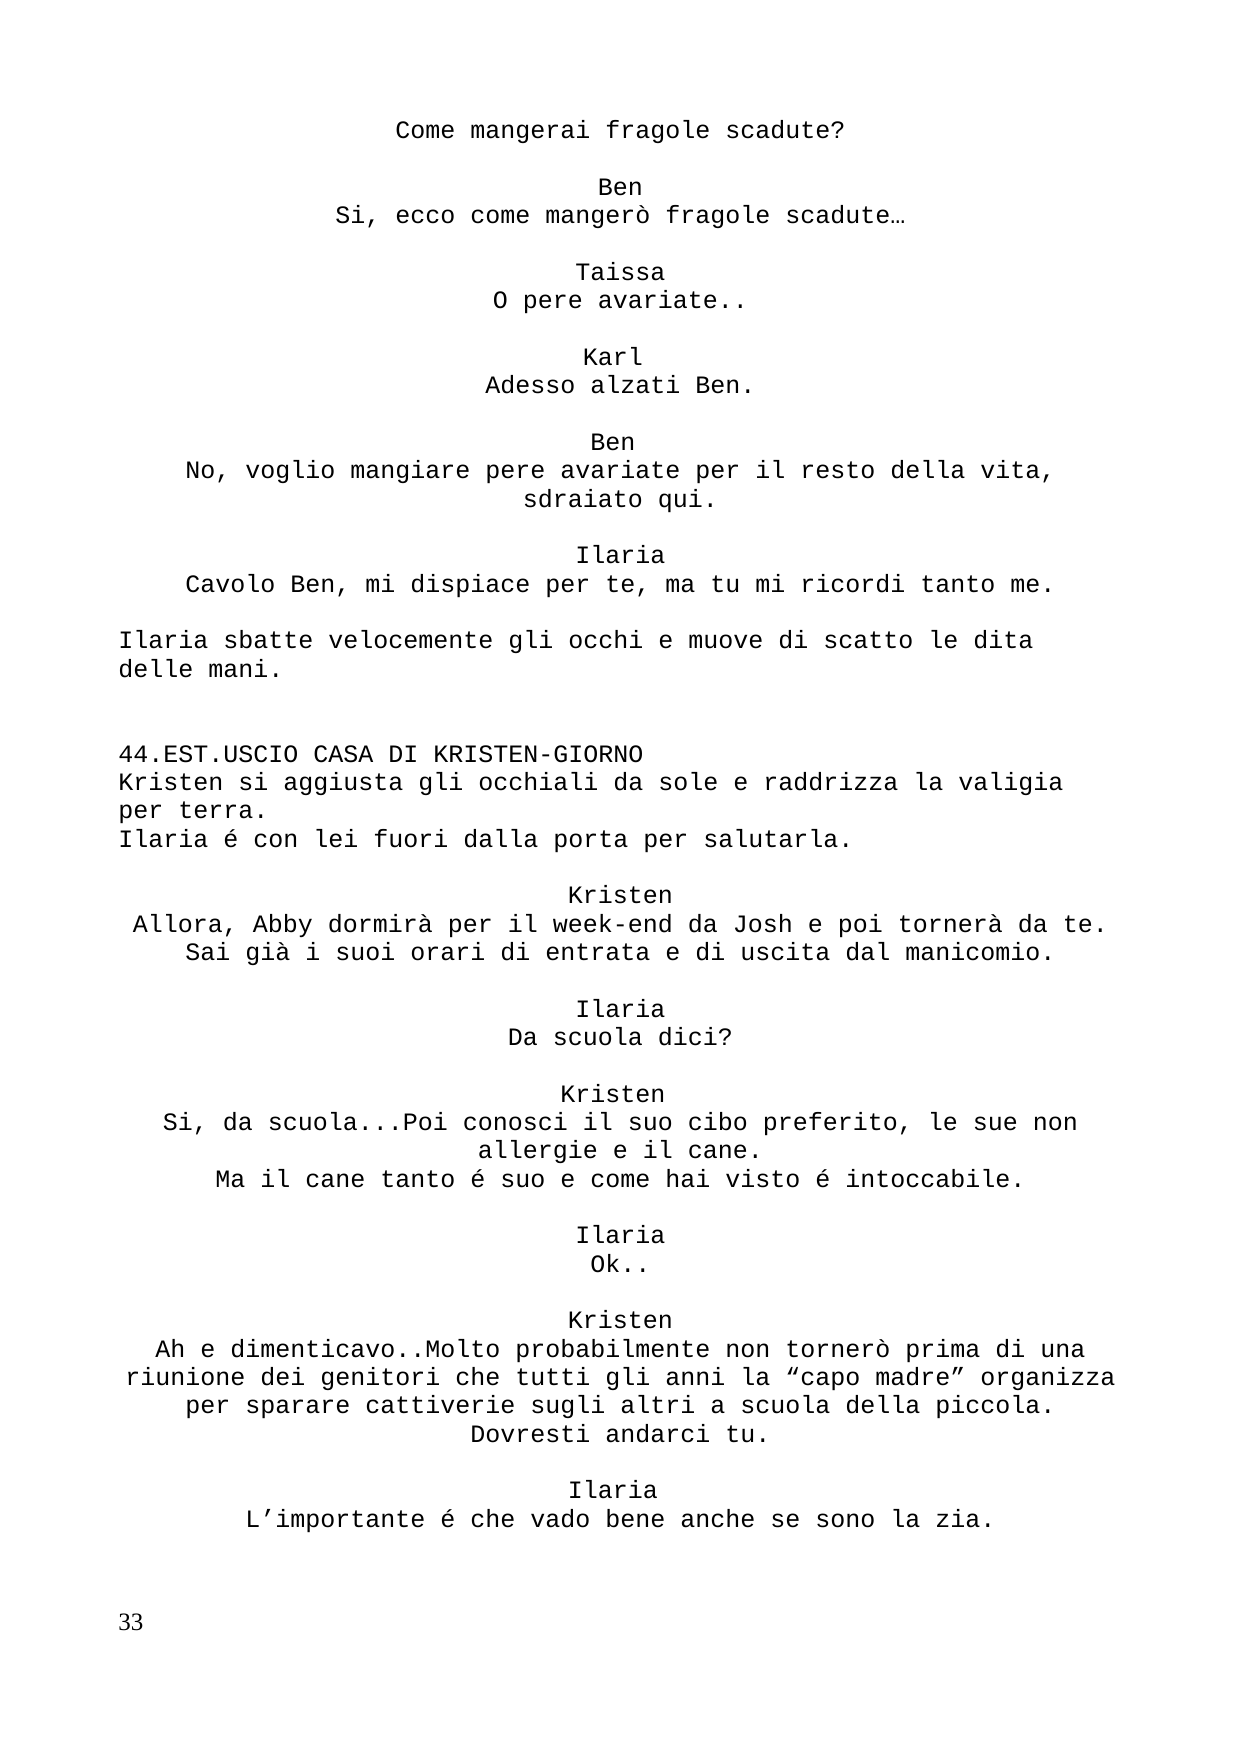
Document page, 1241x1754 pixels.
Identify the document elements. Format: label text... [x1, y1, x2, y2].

text Ilaria [118, 996, 1122, 1025]
text Allora, Abby dormirà per il week-end da Josh e poi tornerà da te. [118, 911, 1122, 940]
text Ben [118, 175, 1122, 203]
text Adesso alzati Ben. [118, 373, 1122, 401]
text Ilaria [118, 1478, 1122, 1506]
text Ma il cane tanto é suo e come hai visto é intoccabile. [118, 1166, 1122, 1195]
text O pere avariate.. [118, 288, 1122, 316]
text No, voglio mangiare pere avariate per il resto della vita, sdraiato qui. [118, 458, 1122, 515]
text Ben [118, 430, 1122, 458]
text Kristen [118, 1308, 1122, 1336]
text Kristen si aggiusta gli occhiali da sole e raddrizza la valigia per terra. [118, 770, 1122, 826]
text Da scuola dici? [118, 1025, 1122, 1053]
text Ilaria [118, 543, 1122, 571]
text Sai già i suoi orari di entrata e di uscita dal manicomio. [118, 940, 1122, 968]
text 44.EST.USCIO CASA DI KRISTEN-GIORNO [118, 741, 1122, 770]
text Si, da scuola...Poi conosci il suo cibo preferito, le sue non allergie e il cane. [118, 1110, 1122, 1166]
text Come mangerai fragole scadute? [118, 118, 1122, 146]
text Si, ecco come mangerò fragole scadute… [118, 203, 1122, 231]
text Ok.. [118, 1251, 1122, 1280]
text Ah e dimenticavo..Molto probabilmente non tornerò prima di una riunione dei genitori che tutti gli anni la “capo madre” organizza per sparare cattiverie sugli altri a scuola della piccola. [118, 1336, 1122, 1421]
text Taissa [118, 260, 1122, 288]
text Dovresti andarci tu. [118, 1421, 1122, 1450]
text Ilaria sbatte velocemente gli occhi e muove di scatto le dita delle mani. [118, 628, 1122, 685]
text Cavolo Ben, mi dispiace per te, ma tu mi ricordi tanto me. [118, 571, 1122, 600]
text Ilaria é con lei fuori dalla porta per salutarla. [118, 826, 1122, 855]
text Karl [118, 345, 1122, 373]
text Ilaria [118, 1223, 1122, 1251]
text Kristen [118, 1081, 1122, 1110]
text L’importante é che vado bene anche se sono la zia. [118, 1506, 1122, 1535]
text Kristen [118, 883, 1122, 911]
